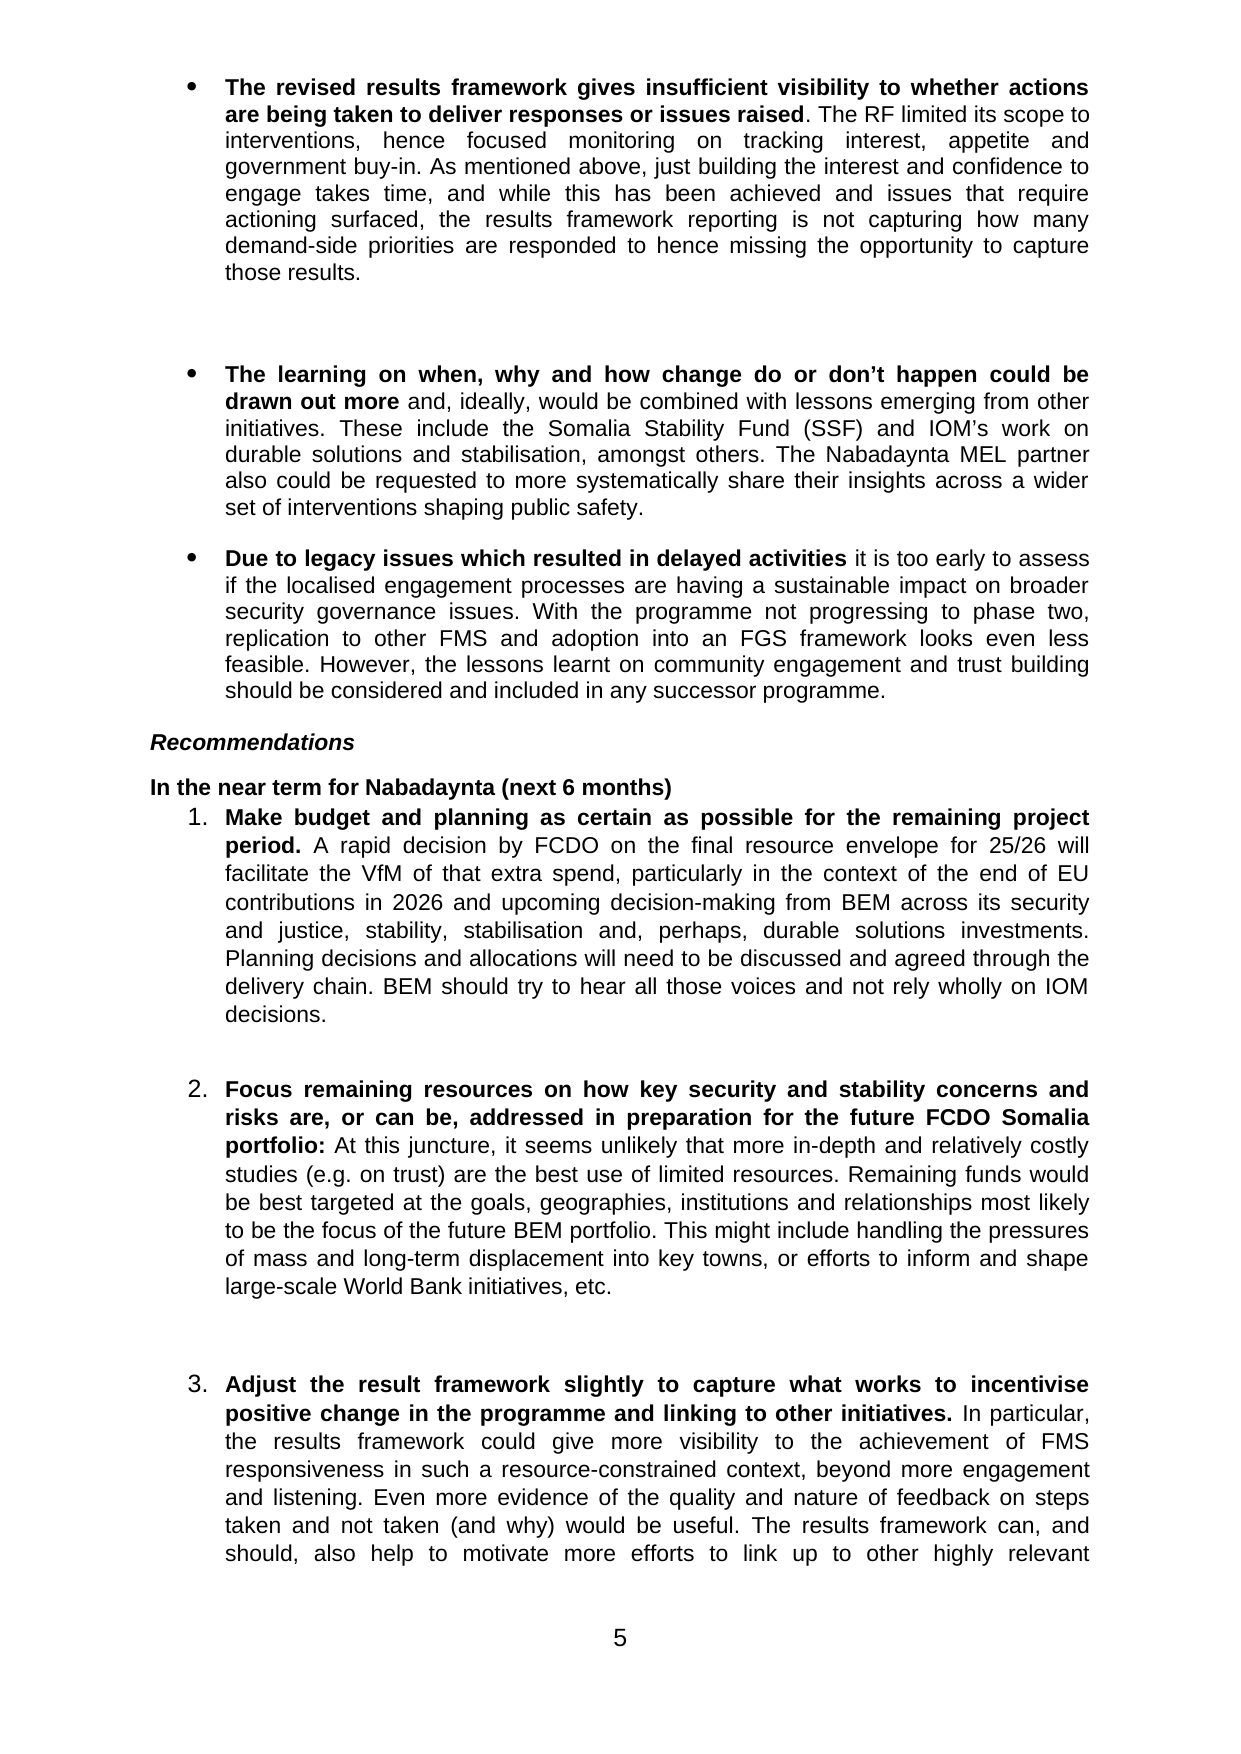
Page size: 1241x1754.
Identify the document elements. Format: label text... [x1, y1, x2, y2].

list Focus remaining resources on how key security and stability concerns and risks are, or can be, addressed in preparation for the future FCDO Somalia portfolio: At this juncture, it seems unlikely that more in-depth and relatively costly studies (e.g. on trust) are the best use of limited resources. Remaining funds would be best targeted at the goals, geographies, institutions and relationships most likely to be the focus of the future BEM portfolio. This might include handling the pressures of mass and long-term displacement into key towns, or efforts to inform and shape large-scale World Bank initiatives, etc. [187, 1074, 1090, 1299]
text In the near term for Nabadaynta (next 6 months) [150, 773, 1090, 800]
list Adjust the result framework slightly to capture what works to incentivise positive change in the programme and linking to other initiatives. In particular, the results framework could give more visibility to the achievement of FMS responsiveness in such a resource-constrained context, beyond more engagement and listening. Even more evidence of the quality and nature of feedback on steps taken and not taken (and why) would be useful. The results framework can, and should, also help to motivate more efforts to link up to other highly relevant [187, 1369, 1090, 1567]
list The revised results framework gives insufficient visibility to whether actions are being taken to deliver responses or issues raised. The RF limited its scope to interventions, hence focused monitoring on tracking interest, appetite and government buy-in. As mentioned above, just building the interest and confidence to engage takes time, and while this has been achieved and issues that require actioning surfaced, the results framework reporting is not capturing how many demand-side priorities are responded to hence missing the opportunity to capture those results. [187, 74, 1090, 285]
text Recommendations [150, 729, 1090, 755]
list Make budget and planning as certain as possible for the remaining project period. A rapid decision by FCDO on the final resource envelope for 25/26 will facilitate the VfM of that extra spend, particularly in the context of the end of EU contributions in 2026 and upcoming decision-making from BEM across its security and justice, stability, stabilisation and, perhaps, durable solutions investments. Planning decisions and allocations will need to be discussed and agreed through the delivery chain. BEM should try to hear all those voices and not rely wholly on IOM decisions. [187, 802, 1090, 1027]
list Due to legacy issues which resulted in delayed activities it is too early to assess if the localised engagement processes are having a sustainable impact on broader security governance issues. With the programme not progressing to phase two, replication to other FMS and adoption into an FGS framework looks even less feasible. However, the lessons learnt on community engagement and trust building should be considered and included in any successor programme. [187, 545, 1090, 704]
list The learning on when, why and how change do or don’t happen could be drawn out more and, ideally, would be combined with lessons emerging from other initiatives. These include the Somalia Stability Fund (SSF) and IOM’s work on durable solutions and stabilisation, amongst others. The Nabadaynta MEL partner also could be requested to more systematically share their insights across a wider set of interventions shaping public safety. [187, 361, 1090, 520]
